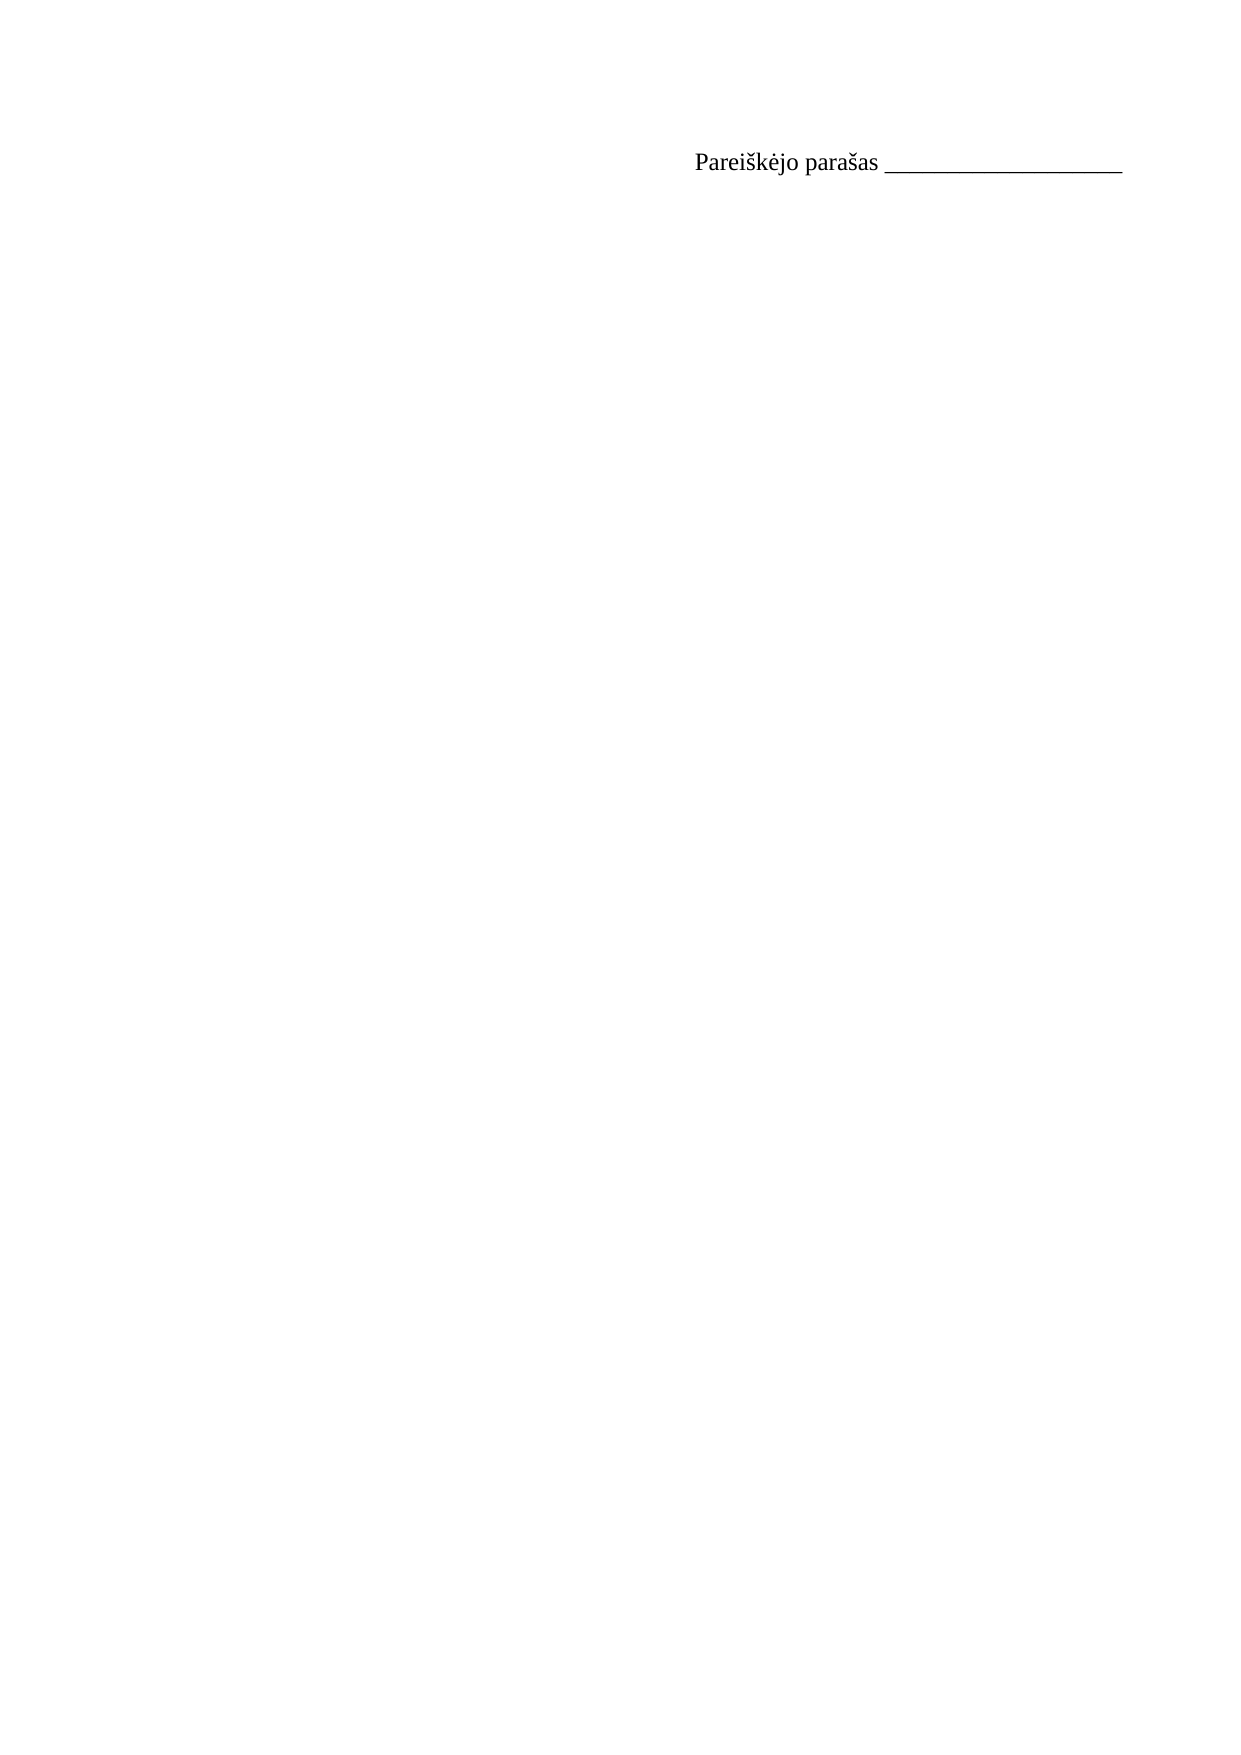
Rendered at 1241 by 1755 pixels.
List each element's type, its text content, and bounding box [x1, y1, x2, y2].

text Pareiškėjo parašas ___________________ [658, 147, 1122, 176]
